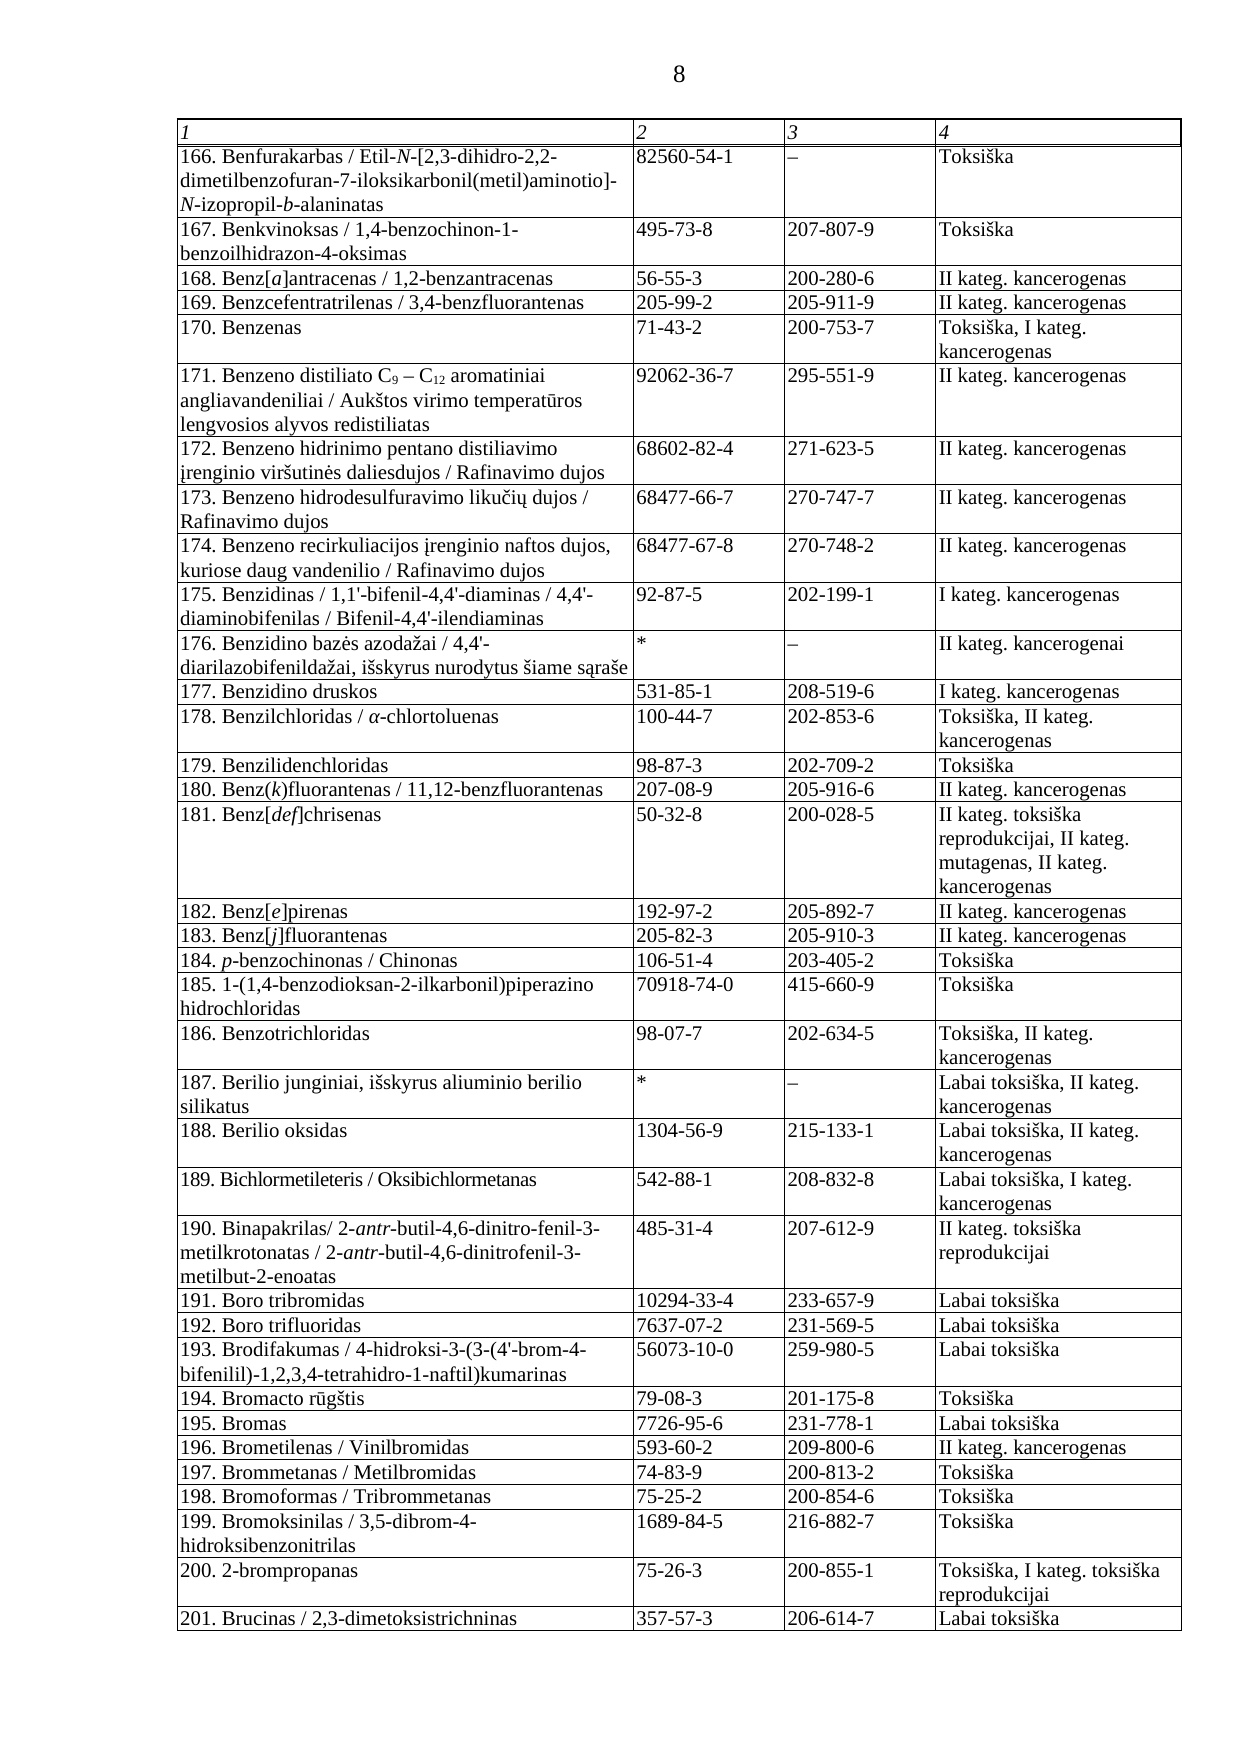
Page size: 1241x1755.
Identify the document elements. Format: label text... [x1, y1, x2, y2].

table_cell 180. Benz(k)fluorantenas / 11,12-benzfluorantenas [178, 778, 633, 801]
table_cell 593-60-2 [634, 1436, 784, 1459]
table_cell – [785, 147, 935, 216]
table_cell II kateg. kancerogenas [936, 924, 1181, 947]
table_cell Labai toksiška, II kateg. kancerogenas [936, 1070, 1181, 1118]
table_cell II kateg. kancerogenai [936, 631, 1181, 679]
table_cell 208-519-6 [785, 680, 935, 703]
table_cell 70918-74-0 [634, 973, 784, 1020]
table_cell 98-07-7 [634, 1021, 784, 1069]
table_cell 415-660-9 [785, 973, 935, 1020]
table_cell 206-614-7 [785, 1607, 935, 1630]
table_cell 68477-67-8 [634, 534, 784, 582]
table_cell Labai toksiška [936, 1338, 1181, 1386]
table_cell 200-280-6 [785, 266, 935, 290]
table_cell 195. Bromas [178, 1411, 633, 1435]
table_cell II kateg. kancerogenas [936, 485, 1181, 533]
table_cell Toksiška [936, 973, 1181, 1020]
table_cell Toksiška, II kateg. kancerogenas [936, 1021, 1181, 1069]
table_cell 191. Boro tribromidas [178, 1289, 633, 1312]
table_cell 201. Brucinas / 2,3-dimetoksistrichninas [178, 1607, 633, 1630]
table_cell 190. Binapakrilas/ 2-antr-butil-4,6-dinitro-fenil-3-metilkrotonatas / 2-antr-butil-4,6-dinitrofenil-3-metilbut-2-enoatas [178, 1216, 633, 1288]
table_cell II kateg. kancerogenas [936, 437, 1181, 484]
table_cell 357-57-3 [634, 1607, 784, 1630]
table_cell 202-709-2 [785, 753, 935, 777]
table_cell 167. Benkvinoksas / 1,4-benzochinon-1-benzoilhidrazon-4-oksimas [178, 218, 633, 265]
table_cell 100-44-7 [634, 705, 784, 752]
table_cell 187. Berilio junginiai, išskyrus aliuminio berilio silikatus [178, 1070, 633, 1118]
table_cell Toksiška [936, 1460, 1181, 1484]
table_cell 200-855-1 [785, 1558, 935, 1606]
table_cell 106-51-4 [634, 948, 784, 972]
table_cell 231-778-1 [785, 1411, 935, 1435]
table_cell II kateg. toksiška reprodukcijai [936, 1216, 1181, 1288]
table_cell 270-748-2 [785, 534, 935, 582]
table_cell 199. Bromoksinilas / 3,5-dibrom-4-hidroksibenzonitrilas [178, 1510, 633, 1557]
table_cell 259-980-5 [785, 1338, 935, 1386]
table_cell 185. 1-(1,4-benzodioksan-2-ilkarbonil)piperazino hidrochloridas [178, 973, 633, 1020]
table_cell Labai toksiška [936, 1607, 1181, 1630]
table_cell 176. Benzidino bazės azodažai / 4,4'-diarilazobifenildažai, išskyrus nurodytus šiame sąraše [178, 631, 633, 679]
table_cell Toksiška, II kateg. kancerogenas [936, 705, 1181, 752]
table_cell II kateg. kancerogenas [936, 291, 1181, 314]
table_cell Toksiška [936, 218, 1181, 265]
table_cell Toksiška [936, 948, 1181, 972]
table_cell 68602-82-4 [634, 437, 784, 484]
table_cell 177. Benzidino druskos [178, 680, 633, 703]
table_cell II kateg. toksiška reprodukcijai, II kateg. mutagenas, II kateg. kancerogenas [936, 802, 1181, 898]
table_cell II kateg. kancerogenas [936, 364, 1181, 436]
table_cell 215-133-1 [785, 1119, 935, 1166]
table_cell 200. 2-brompropanas [178, 1558, 633, 1606]
table_cell 531-85-1 [634, 680, 784, 703]
table_cell 1304-56-9 [634, 1119, 784, 1166]
table_cell 189. Bichlormetileteris / Oksibichlormetanas [178, 1168, 633, 1215]
table_cell 205-916-6 [785, 778, 935, 801]
table_header 2 [634, 120, 784, 144]
table_cell * [634, 631, 784, 679]
table_cell 271-623-5 [785, 437, 935, 484]
table_cell 170. Benzenas [178, 315, 633, 363]
table_cell Toksiška [936, 1485, 1181, 1508]
table_cell * [634, 1070, 784, 1118]
table_cell Toksiška, I kateg. toksiška reprodukcijai [936, 1558, 1181, 1606]
table_cell 207-08-9 [634, 778, 784, 801]
table_header 3 [785, 120, 935, 144]
table_cell – [785, 631, 935, 679]
table_cell 166. Benfurakarbas / Etil-N-[2,3-dihidro-2,2-dimetilbenzofuran-7-iloksikarbonil(metil)aminotio]-N-izopropil-b-alaninatas [178, 147, 633, 216]
table_cell 233-657-9 [785, 1289, 935, 1312]
table_cell 542-88-1 [634, 1168, 784, 1215]
table_cell 200-028-5 [785, 802, 935, 898]
table_cell Labai toksiška, II kateg. kancerogenas [936, 1119, 1181, 1166]
table_cell 82560-54-1 [634, 147, 784, 216]
table_cell 173. Benzeno hidrodesulfuravimo likučių dujos / Rafinavimo dujos [178, 485, 633, 533]
table_cell 192-97-2 [634, 899, 784, 923]
table_cell II kateg. kancerogenas [936, 1436, 1181, 1459]
table_cell I kateg. kancerogenas [936, 680, 1181, 703]
table_cell II kateg. kancerogenas [936, 778, 1181, 801]
table_cell 71-43-2 [634, 315, 784, 363]
table_cell 92-87-5 [634, 583, 784, 630]
table_cell 205-99-2 [634, 291, 784, 314]
table_cell 182. Benz[e]pirenas [178, 899, 633, 923]
table_cell 98-87-3 [634, 753, 784, 777]
table_cell 485-31-4 [634, 1216, 784, 1288]
table_cell 178. Benzilchloridas / α-chlortoluenas [178, 705, 633, 752]
table_cell Toksiška [936, 147, 1181, 216]
table_header 4 [936, 120, 1180, 144]
table_cell 7637-07-2 [634, 1313, 784, 1337]
table_cell 183. Benz[j]fluorantenas [178, 924, 633, 947]
table_cell 10294-33-4 [634, 1289, 784, 1312]
table_cell 200-813-2 [785, 1460, 935, 1484]
table_cell I kateg. kancerogenas [936, 583, 1181, 630]
table_cell 186. Benzotrichloridas [178, 1021, 633, 1069]
table_cell 194. Bromacto rūgštis [178, 1387, 633, 1410]
table_cell Toksiška [936, 753, 1181, 777]
table_cell 192. Boro trifluoridas [178, 1313, 633, 1337]
table_header 1 [178, 120, 633, 144]
table_cell 295-551-9 [785, 364, 935, 436]
table_cell 208-832-8 [785, 1168, 935, 1215]
table_cell 495-73-8 [634, 218, 784, 265]
table_cell 209-800-6 [785, 1436, 935, 1459]
table_cell 175. Benzidinas / 1,1'-bifenil-4,4'-diaminas / 4,4'-diaminobifenilas / Bifenil-4,4'-ilendiaminas [178, 583, 633, 630]
table_cell 68477-66-7 [634, 485, 784, 533]
table_cell 196. Brometilenas / Vinilbromidas [178, 1436, 633, 1459]
table_cell 201-175-8 [785, 1387, 935, 1410]
table_cell 188. Berilio oksidas [178, 1119, 633, 1166]
table_cell 172. Benzeno hidrinimo pentano distiliavimo įrenginio viršutinės daliesdujos / Rafinavimo dujos [178, 437, 633, 484]
table_cell 205-911-9 [785, 291, 935, 314]
table_cell 56073-10-0 [634, 1338, 784, 1386]
table_cell 270-747-7 [785, 485, 935, 533]
table_cell 205-910-3 [785, 924, 935, 947]
table_cell Labai toksiška [936, 1313, 1181, 1337]
table_cell 200-753-7 [785, 315, 935, 363]
table_cell – [785, 1070, 935, 1118]
table_cell II kateg. kancerogenas [936, 266, 1181, 290]
table_cell 231-569-5 [785, 1313, 935, 1337]
table_cell Toksiška [936, 1510, 1181, 1557]
table_cell 75-25-2 [634, 1485, 784, 1508]
table_cell Toksiška, I kateg. kancerogenas [936, 315, 1181, 363]
table_cell 75-26-3 [634, 1558, 784, 1606]
table_cell 207-612-9 [785, 1216, 935, 1288]
table_cell 56-55-3 [634, 266, 784, 290]
table_cell 174. Benzeno recirkuliacijos įrenginio naftos dujos, kuriose daug vandenilio / Rafinavimo dujos [178, 534, 633, 582]
table_cell 171. Benzeno distiliato C9 – C12 aromatiniai angliavandeniliai / Aukštos virimo temperatūros lengvosios alyvos redistiliatas [178, 364, 633, 436]
table_cell 1689-84-5 [634, 1510, 784, 1557]
table_cell 207-807-9 [785, 218, 935, 265]
table_cell II kateg. kancerogenas [936, 899, 1181, 923]
table_cell 50-32-8 [634, 802, 784, 898]
table_cell 7726-95-6 [634, 1411, 784, 1435]
table_cell 216-882-7 [785, 1510, 935, 1557]
table_cell 168. Benz[a]antracenas / 1,2-benzantracenas [178, 266, 633, 290]
table_cell 205-892-7 [785, 899, 935, 923]
table_cell 79-08-3 [634, 1387, 784, 1410]
table_cell 202-853-6 [785, 705, 935, 752]
table_cell 200-854-6 [785, 1485, 935, 1508]
table_cell 74-83-9 [634, 1460, 784, 1484]
table_cell 202-634-5 [785, 1021, 935, 1069]
table_cell 181. Benz[def]chrisenas [178, 802, 633, 898]
table_cell 193. Brodifakumas / 4-hidroksi-3-(3-(4'-brom-4-bifenilil)-1,2,3,4-tetrahidro-1-naftil)kumarinas [178, 1338, 633, 1386]
table_cell II kateg. kancerogenas [936, 534, 1181, 582]
table_cell 203-405-2 [785, 948, 935, 972]
table_cell 198. Bromoformas / Tribrommetanas [178, 1485, 633, 1508]
table_cell 205-82-3 [634, 924, 784, 947]
table_cell Labai toksiška, I kateg. kancerogenas [936, 1168, 1181, 1215]
table_cell Labai toksiška [936, 1289, 1181, 1312]
table_cell 179. Benzilidenchloridas [178, 753, 633, 777]
table_cell 169. Benzcefentratrilenas / 3,4-benzfluorantenas [178, 291, 633, 314]
table_cell 184. p-benzochinonas / Chinonas [178, 948, 633, 972]
table_cell 92062-36-7 [634, 364, 784, 436]
table_cell 197. Brommetanas / Metilbromidas [178, 1460, 633, 1484]
table_cell Toksiška [936, 1387, 1181, 1410]
table_cell Labai toksiška [936, 1411, 1181, 1435]
table_cell 202-199-1 [785, 583, 935, 630]
